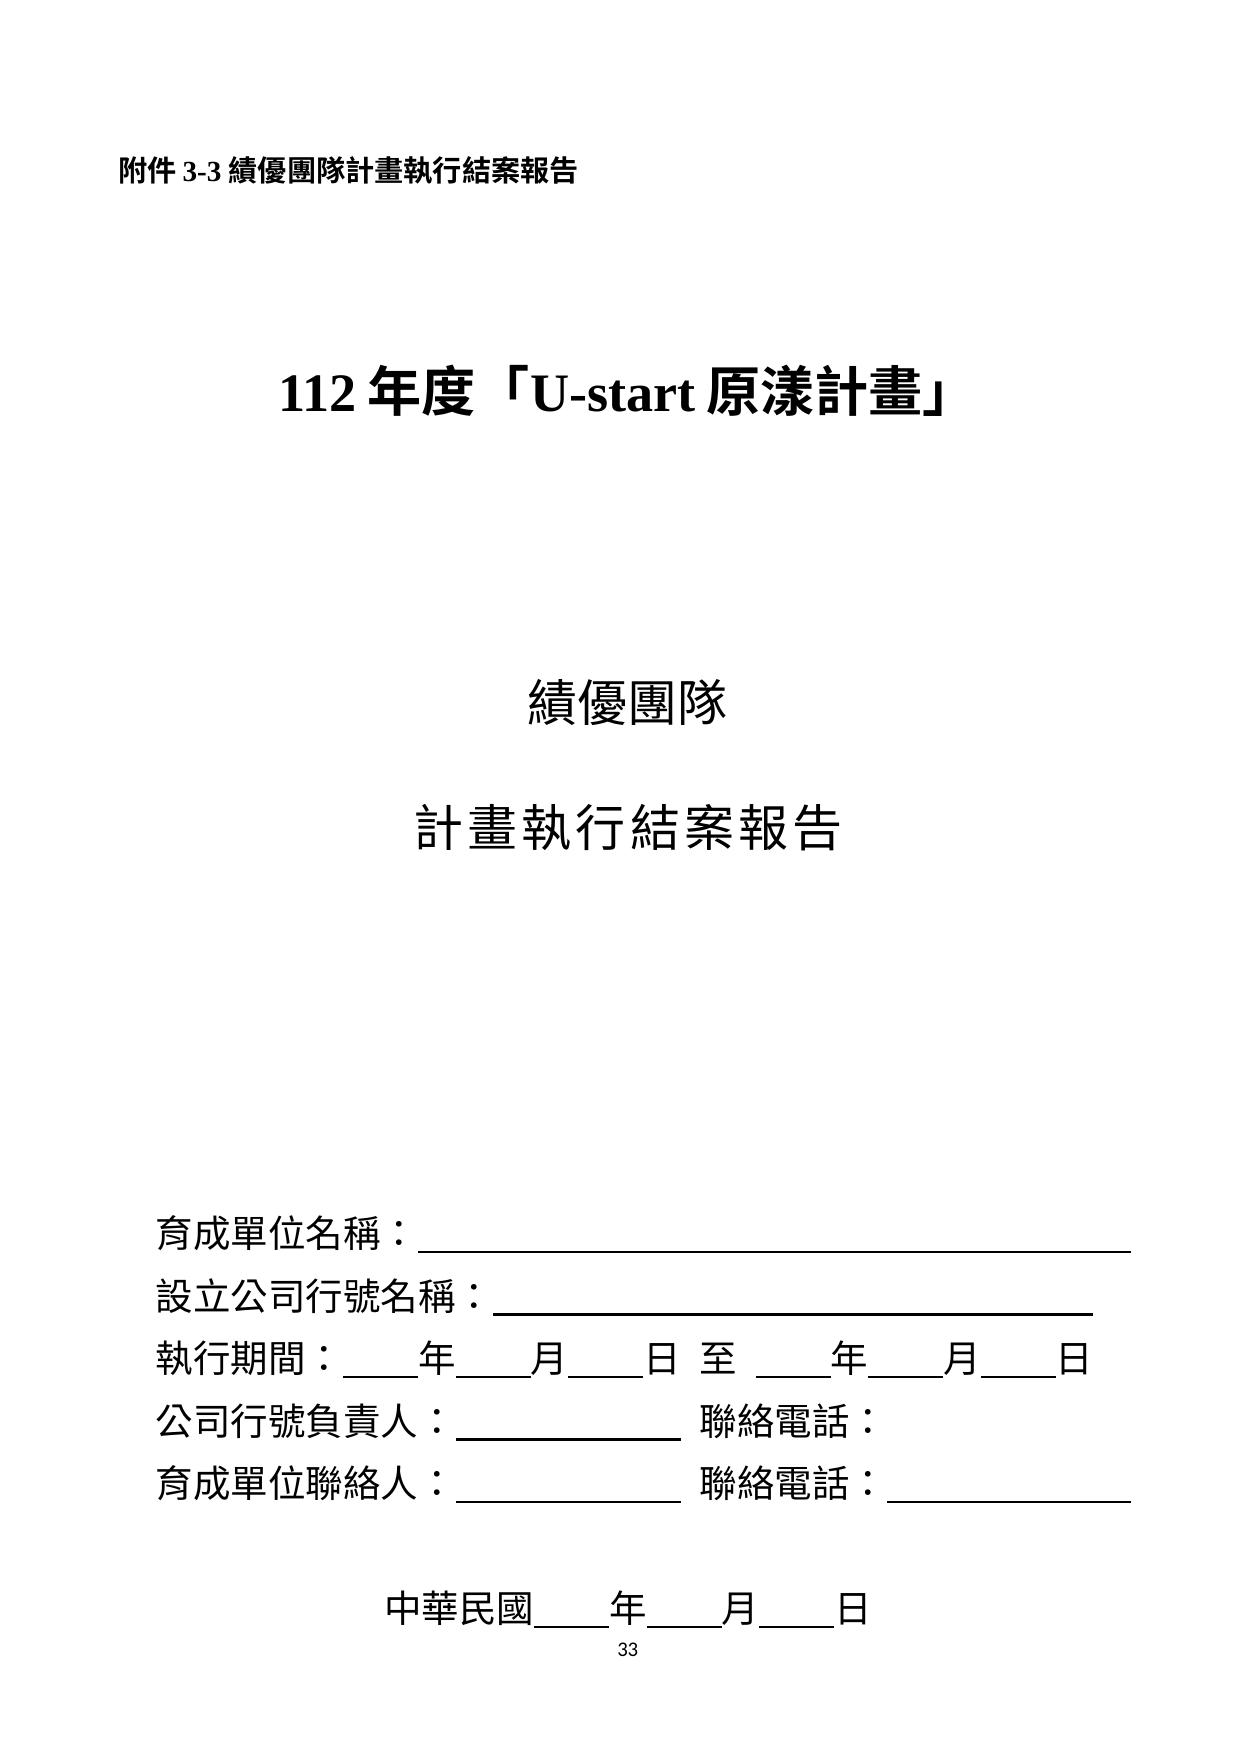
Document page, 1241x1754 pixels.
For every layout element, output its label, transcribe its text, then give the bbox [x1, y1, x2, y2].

text 育成單位聯絡人： 聯絡電話： [118, 1439, 1137, 1502]
text 公司行號負責人： 聯絡電話： [118, 1377, 1137, 1439]
text 附件3-3 績優團隊計畫執行結案報告 [118, 127, 1137, 189]
text 績優團隊 [118, 627, 1137, 752]
text 設立公司行號名稱： [118, 1252, 1137, 1314]
text 計畫執行結案報告 [118, 752, 1137, 877]
text 中華民國 年 月 日 [118, 1564, 1137, 1627]
text 112年度「U-start原漾計畫」 [118, 314, 1137, 439]
text 執行期間： 年 月 日 至 年 月 日 [118, 1314, 1137, 1377]
text 育成單位名稱： [118, 1189, 1137, 1252]
